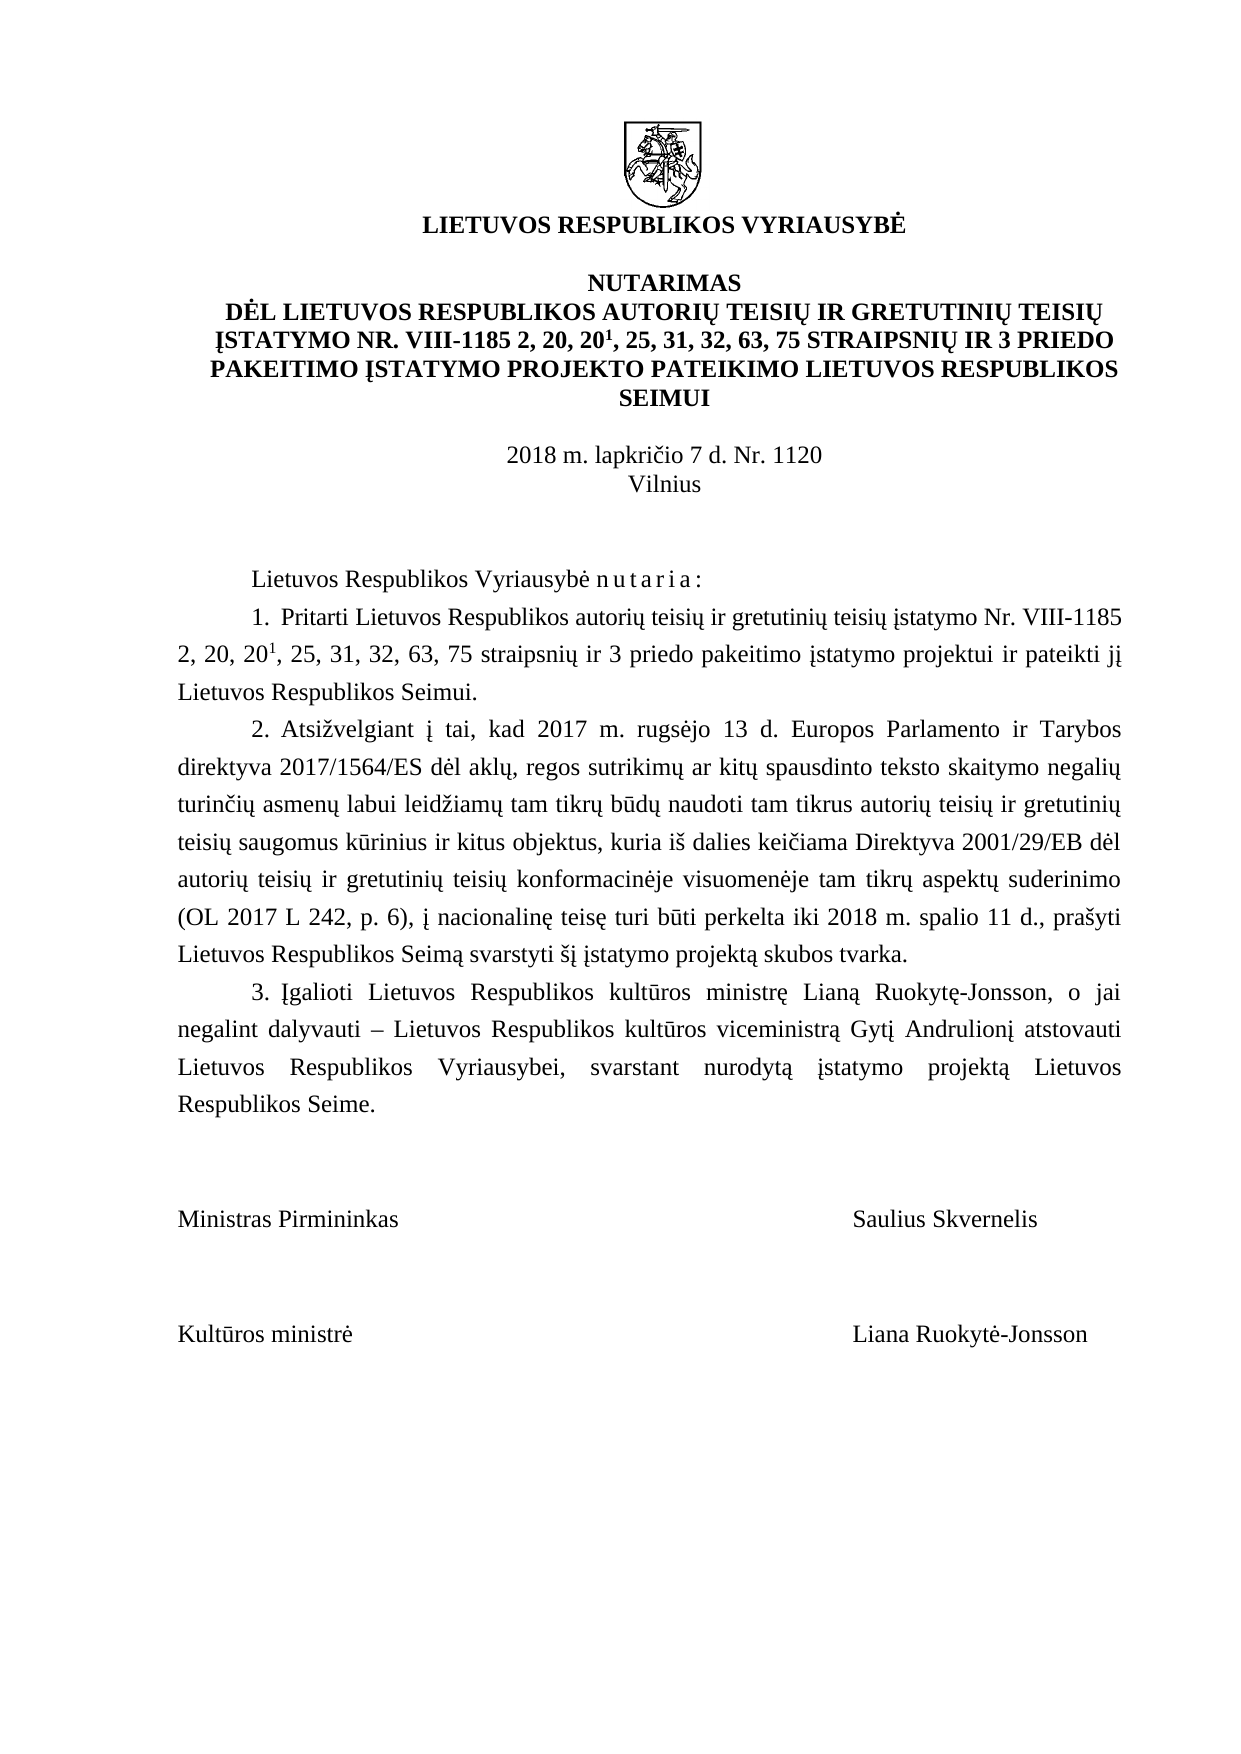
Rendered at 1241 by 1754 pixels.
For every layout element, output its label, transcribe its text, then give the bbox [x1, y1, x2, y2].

text Kultūros ministrė Liana Ruokytė-Jonsson [177, 1319, 1122, 1348]
text NUTARIMAS [177, 268, 1152, 297]
text 2018 m. lapkričio 7 d. Nr. 1120 [177, 440, 1152, 469]
text Lietuvos Respublikos Vyriausybė nutaria: [177, 555, 1122, 593]
text 2. Atsižvelgiant į tai, kad 2017 m. rugsėjo 13 d. Europos Parlamento ir Tarybos direktyva 2017/1564/ES dėl aklų, regos sutrikimų ar kitų spausdinto teksto skaitymo negalių turinčių asmenų labui leidžiamų tam tikrų būdų naudoti tam tikrus autorių teisių ir gretutinių teisių saugomus kūrinius ir kitus objektus, kuria iš dalies keičiama Direktyva 2001/29/EB dėl autorių teisių ir gretutinių teisių konformacinėje visuomenėje tam tikrų aspektų suderinimo (OL 2017 L 242, p. 6), į nacionalinę teisę turi būti perkelta iki 2018 m. spalio 11 d., prašyti Lietuvos Respublikos Seimą svarstyti šį įstatymo projektą skubos tvarka. [177, 705, 1122, 968]
text Ministras Pirmininkas Saulius Skvernelis [177, 1204, 1122, 1233]
text Vilnius [177, 469, 1152, 498]
text 3. Įgalioti Lietuvos Respublikos kultūros ministrę Lianą Ruokytę-Jonsson, o jai negalint dalyvauti – Lietuvos Respublikos kultūros viceministrą Gytį Andrulionį atstovauti Lietuvos Respublikos Vyriausybei, svarstant nurodytą įstatymo projektą Lietuvos Respublikos Seime. [177, 968, 1122, 1118]
text LIETUVOS RESPUBLIKOS VYRIAUSYBĖ [177, 210, 1152, 239]
text DĖL LIETUVOS RESPUBLIKOS AUTORIŲ TEISIŲ IR GRETUTINIŲ TEISIŲ ĮSTATYMO NR. VIII-1185 2, 20, 201, 25, 31, 32, 63, 75 STRAIPSNIŲ IR 3 PRIEDO PAKEITIMO ĮSTATYMO PROJEKTO PATEIKIMO LIETUVOS RESPUBLIKOS SEIMUI [177, 297, 1152, 412]
text 1. Pritarti Lietuvos Respublikos autorių teisių ir gretutinių teisių įstatymo Nr. VIII-1185 2, 20, 201, 25, 31, 32, 63, 75 straipsnių ir 3 priedo pakeitimo įstatymo projektui ir pateikti jį Lietuvos Respublikos Seimui. [177, 593, 1122, 705]
